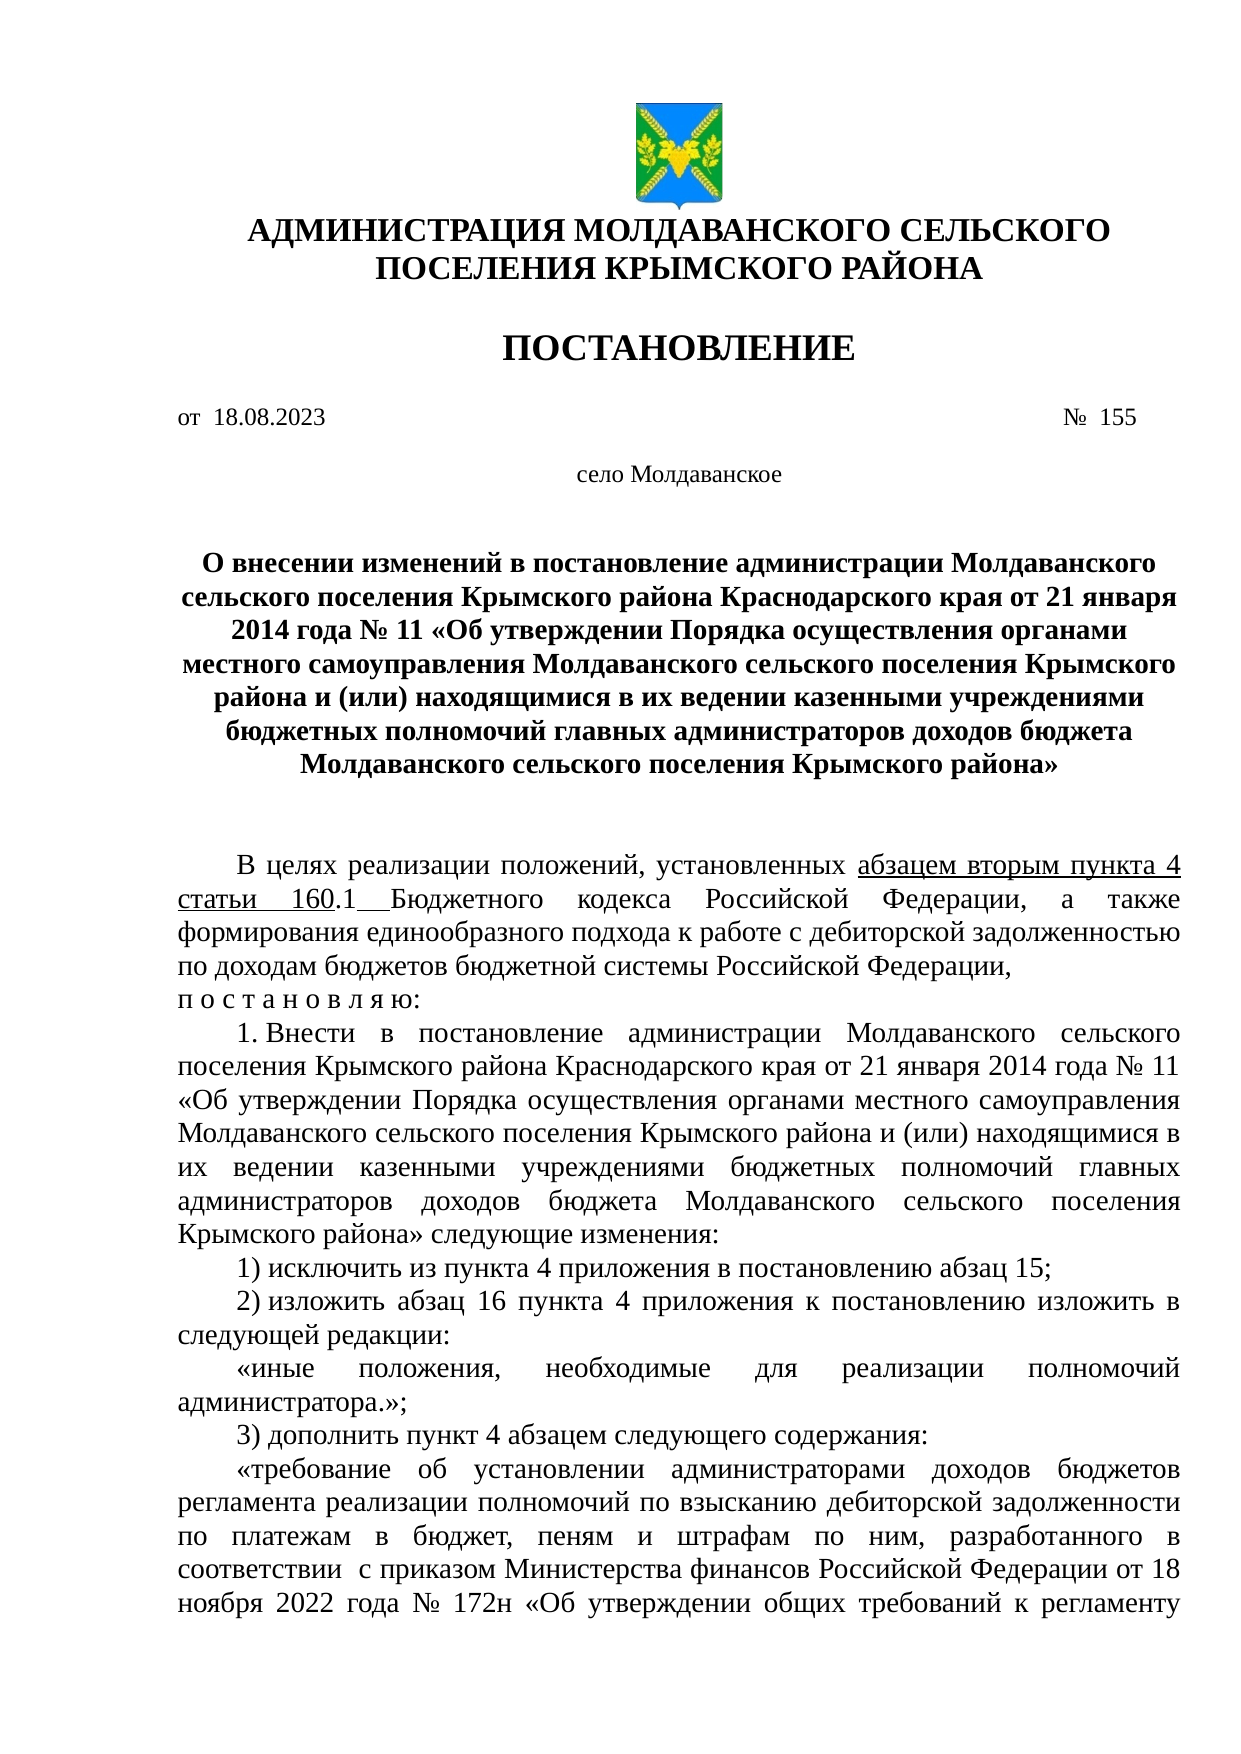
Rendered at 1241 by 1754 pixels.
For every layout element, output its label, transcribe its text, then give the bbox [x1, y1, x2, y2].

text «иные положения, необходимые для реализации полномочий администратора.»; [177, 1350, 1181, 1417]
text п о с т а н о в л я ю: [177, 981, 1181, 1015]
text 1) исключить из пункта 4 приложения в постановлению абзац 15; [177, 1250, 1181, 1283]
text 3) дополнить пункт 4 абзацем следующего содержания: [177, 1417, 1181, 1451]
text АДМИНИСТРАЦИЯ МОЛДАВАНСКОГО СЕЛЬСКОГО ПОСЕЛЕНИЯ КРЫМСКОГО РАЙОНА [177, 210, 1181, 287]
text село Молдаванское [177, 459, 1181, 488]
text О внесении изменений в постановление администрации Молдаванского сельского поселения Крымского района Краснодарского края от 21 января 2014 года № 11 «Об утверждении Порядка осуществления органами местного самоуправления Молдаванского сельского поселения Крымского района и (или) находящимися в их ведении казенными учреждениями бюджетных полномочий главных администраторов доходов бюджета Молдаванского сельского поселения Крымского района» [177, 545, 1181, 780]
text «требование об установлении администраторами доходов бюджетов регламента реализации полномочий по взысканию дебиторской задолженности по платежам в бюджет, пеням и штрафам по ним, разработанного в соответствии с приказом Министерства финансов Российской Федерации от 18 ноября 2022 года № 172н «Об утверждении общих требований к регламенту [177, 1451, 1181, 1619]
text 1. Внести в постановление администрации Молдаванского сельского поселения Крымского района Краснодарского края от 21 января 2014 года № 11 «Об утверждении Порядка осуществления органами местного самоуправления Молдаванского сельского поселения Крымского района и (или) находящимися в их ведении казенными учреждениями бюджетных полномочий главных администраторов доходов бюджета Молдаванского сельского поселения Крымского района» следующие изменения: [177, 1015, 1181, 1250]
text В целях реализации положений, установленных абзацем вторым пункта 4 статьи 160.1 Бюджетного кодекса Российской Федерации, а также формирования единообразного подхода к работе с дебиторской задолженностью по доходам бюджетов бюджетной системы Российской Федерации, [177, 847, 1181, 981]
text от 18.08.2023 № 155 [177, 402, 1181, 430]
text ПОСТАНОВЛЕНИЕ [177, 325, 1181, 368]
text 2) изложить абзац 16 пункта 4 приложения к постановлению изложить в следующей редакции: [177, 1283, 1181, 1350]
